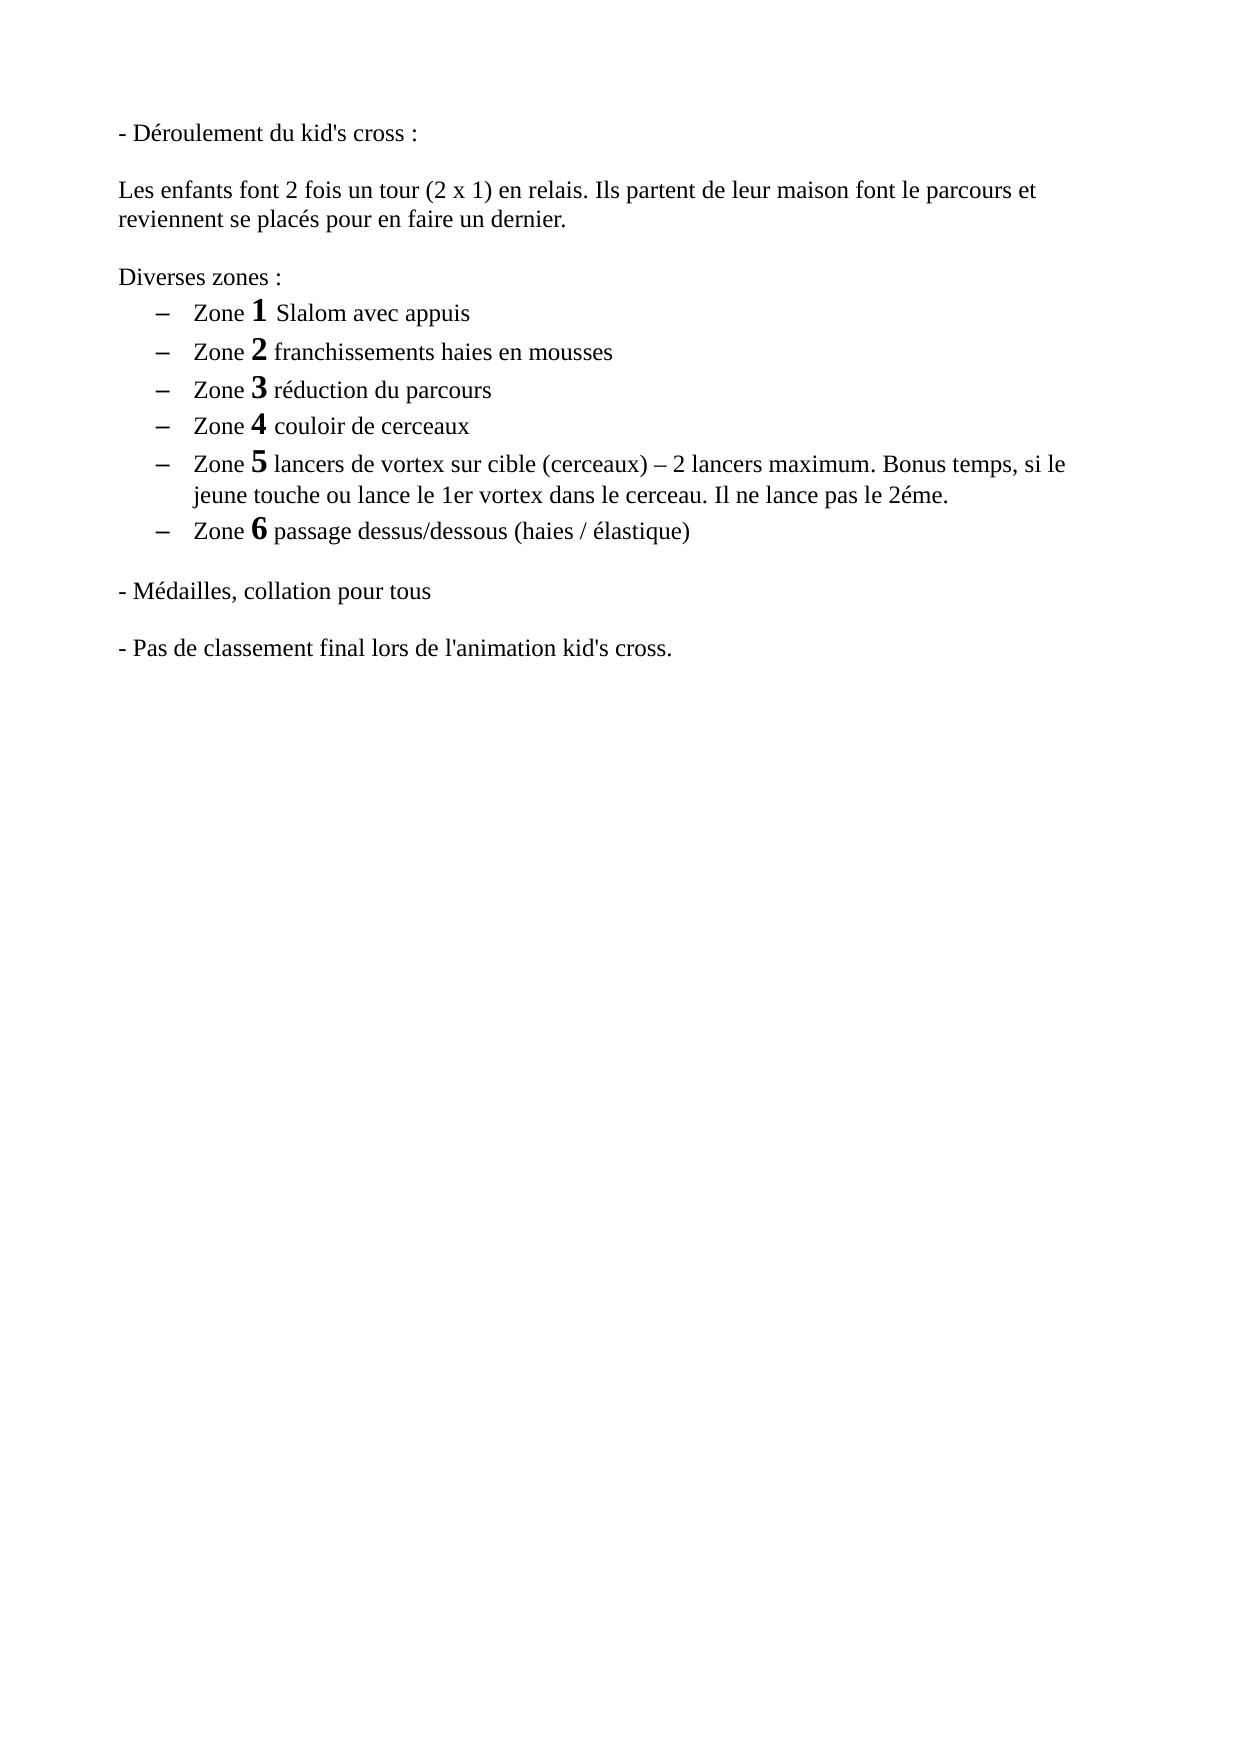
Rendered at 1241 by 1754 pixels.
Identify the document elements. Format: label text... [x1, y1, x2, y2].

text Diverses zones : [118, 262, 1122, 291]
list Zone 1 Slalom avec appuis [156, 291, 1122, 329]
list Zone 2 franchissements haies en mousses [156, 329, 1122, 367]
text - Médailles, collation pour tous [118, 576, 1122, 604]
text - Pas de classement final lors de l'animation kid's cross. [118, 633, 1122, 662]
list Zone 6 passage dessus/dessous (haies / élastique) [156, 509, 1122, 547]
list Zone 4 couloir de cerceaux [156, 406, 1122, 442]
text - Déroulement du kid's cross : [118, 118, 1122, 147]
text Les enfants font 2 fois un tour (2 x 1) en relais. Ils partent de leur maison font le parcours et reviennent se placés pour en faire un dernier. [118, 176, 1122, 233]
list Zone 5 lancers de vortex sur cible (cerceaux) – 2 lancers maximum. Bonus temps, si le jeune touche ou lance le 1er vortex dans le cerceau. Il ne lance pas le 2éme. [156, 442, 1122, 509]
list Zone 3 réduction du parcours [156, 367, 1122, 406]
